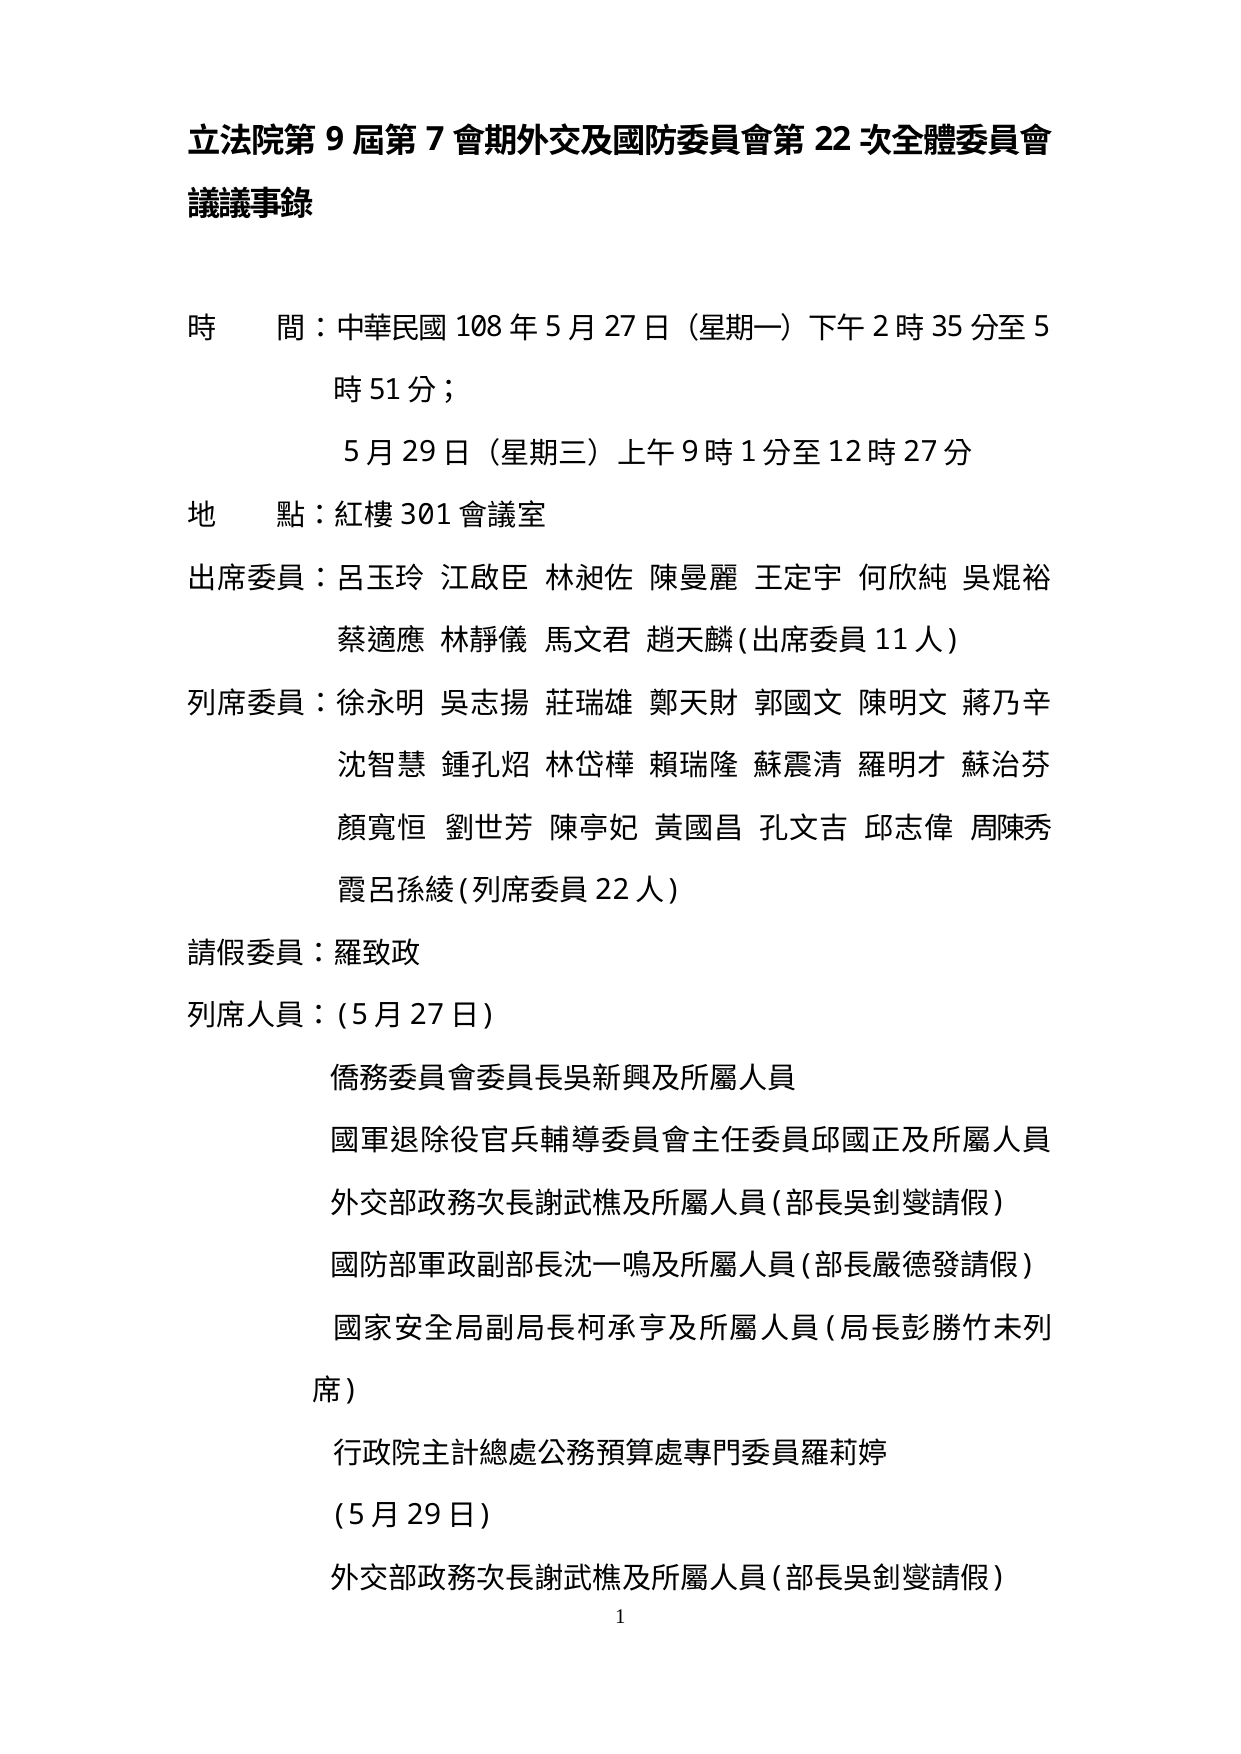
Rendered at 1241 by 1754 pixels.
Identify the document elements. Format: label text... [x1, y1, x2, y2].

text 僑務委員會委員長吳新興及所屬人員 [330, 1034, 1053, 1096]
text 列席人員：(5月27日) [187, 971, 1053, 1034]
text 國防部軍政副部長沈一鳴及所屬人員(部長嚴德發請假) [330, 1221, 1053, 1284]
text 國家安全局副局長柯承亨及所屬人員(局長彭勝竹未列席) [312, 1284, 1053, 1409]
text 時 間：中華民國108年5月27日（星期一）下午2時35分至5時51分； [187, 284, 1053, 409]
text 國軍退除役官兵輔導委員會主任委員邱國正及所屬人員外交部政務次長謝武樵及所屬人員(部長吳釗燮請假) [330, 1096, 1053, 1221]
text 立法院第9屆第7會期外交及國防委員會第22次全體委員會議議事錄 [187, 96, 1053, 221]
text 外交部政務次長謝武樵及所屬人員(部長吳釗燮請假) [330, 1534, 1053, 1596]
text 出席委員：呂玉玲 江啟臣 林昶佐 陳曼麗 王定宇 何欣純 吳焜裕 蔡適應 林靜儀 馬文君 趙天麟(出席委員11人) [187, 534, 1053, 659]
text 行政院主計總處公務預算處專門委員羅莉婷 [312, 1409, 1053, 1471]
text 地 點：紅樓301會議室 [187, 471, 1053, 534]
text 5月29日（星期三）上午9時1分至12時27分 [316, 409, 1053, 471]
text 列席委員：徐永明 吳志揚 莊瑞雄 鄭天財 郭國文 陳明文 蔣乃辛 沈智慧 鍾孔炤 林岱樺 賴瑞隆 蘇震清 羅明才 蘇治芬顏寬恒 劉世芳 陳亭妃 黃國昌 孔文吉 邱志偉 周陳秀霞呂孫綾(列席委員22人) [187, 659, 1053, 909]
text (5月29日) [330, 1471, 1053, 1534]
text 請假委員：羅致政 [187, 909, 1053, 971]
